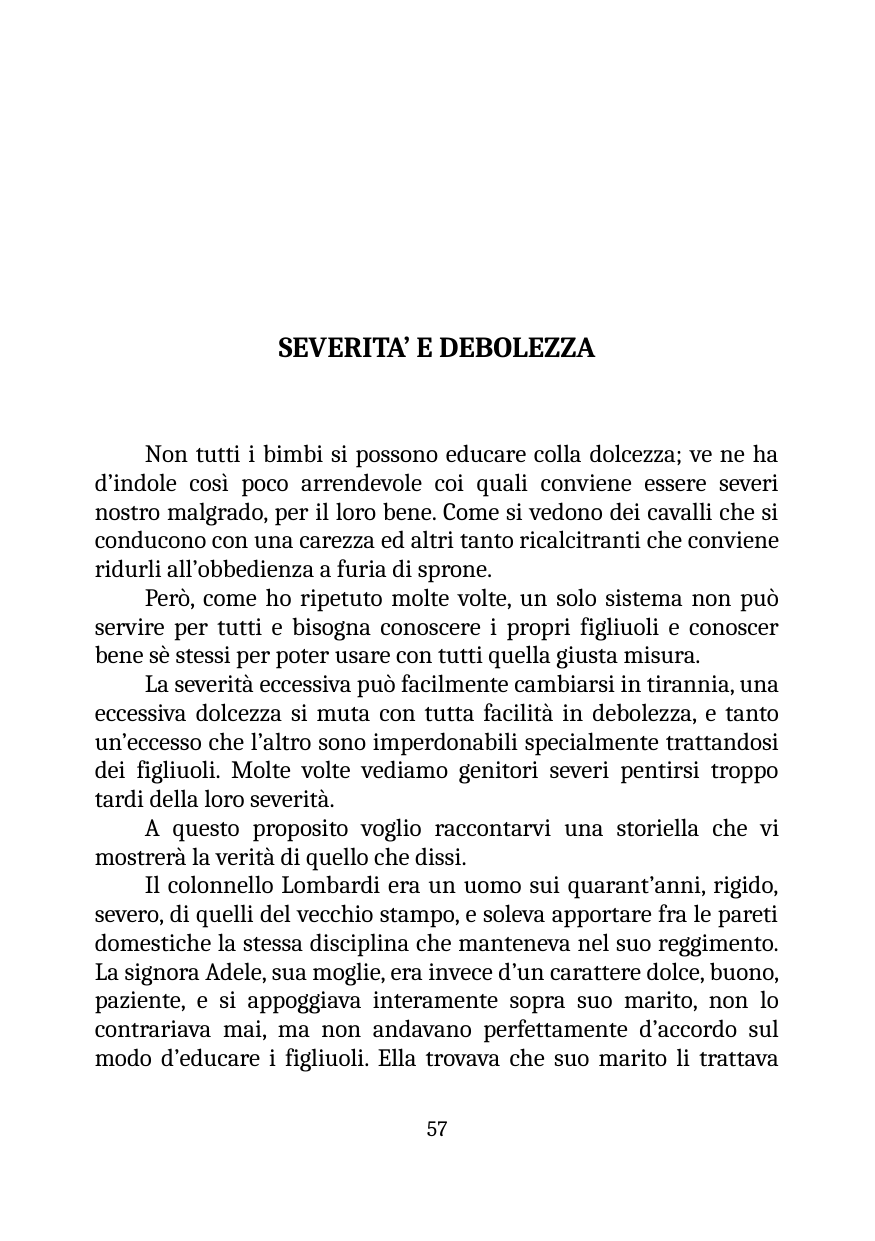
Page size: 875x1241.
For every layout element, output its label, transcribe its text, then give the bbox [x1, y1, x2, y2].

text Però, come ho ripetuto molte volte, un solo sistema non può servire per tutti e bisogna conoscere i propri figliuoli e conoscer bene sè stessi per poter usare con tutti quella giusta misura. [94, 584, 779, 670]
text A questo proposito voglio raccontarvi una storiella che vi mostrerà la verità di quello che dissi. [94, 814, 779, 871]
text La severità eccessiva può facilmente cambiarsi in tirannia, una eccessiva dolcezza si muta con tutta facilità in debolezza, e tanto un’eccesso che l’altro sono imperdonabili specialmente trattandosi dei figliuoli. Molte volte vediamo genitori severi pentirsi troppo tardi della loro severità. [94, 670, 779, 814]
text Non tutti i bimbi si possono educare colla dolcezza; ve ne ha d’indole così poco arrendevole coi quali conviene essere severi nostro malgrado, per il loro bene. Come si vedono dei cavalli che si conducono con una carezza ed altri tanto ricalcitranti che conviene ridurli all’obbedienza a furia di sprone. [94, 440, 779, 584]
text Il colonnello Lombardi era un uomo sui quarant’anni, rigido, severo, di quelli del vecchio stampo, e soleva apportare fra le pareti domestiche la stessa disciplina che manteneva nel suo reggimento. La signora Adele, sua moglie, era invece d’un carattere dolce, buono, paziente, e si appoggiava interamente sopra suo marito, non lo contrariava mai, ma non andavano perfettamente d’accordo sul modo d’educare i figliuoli. Ella trovava che suo marito li trattava [94, 871, 779, 1073]
subtitle SEVERITA’ E DEBOLEZZA [94, 331, 779, 364]
